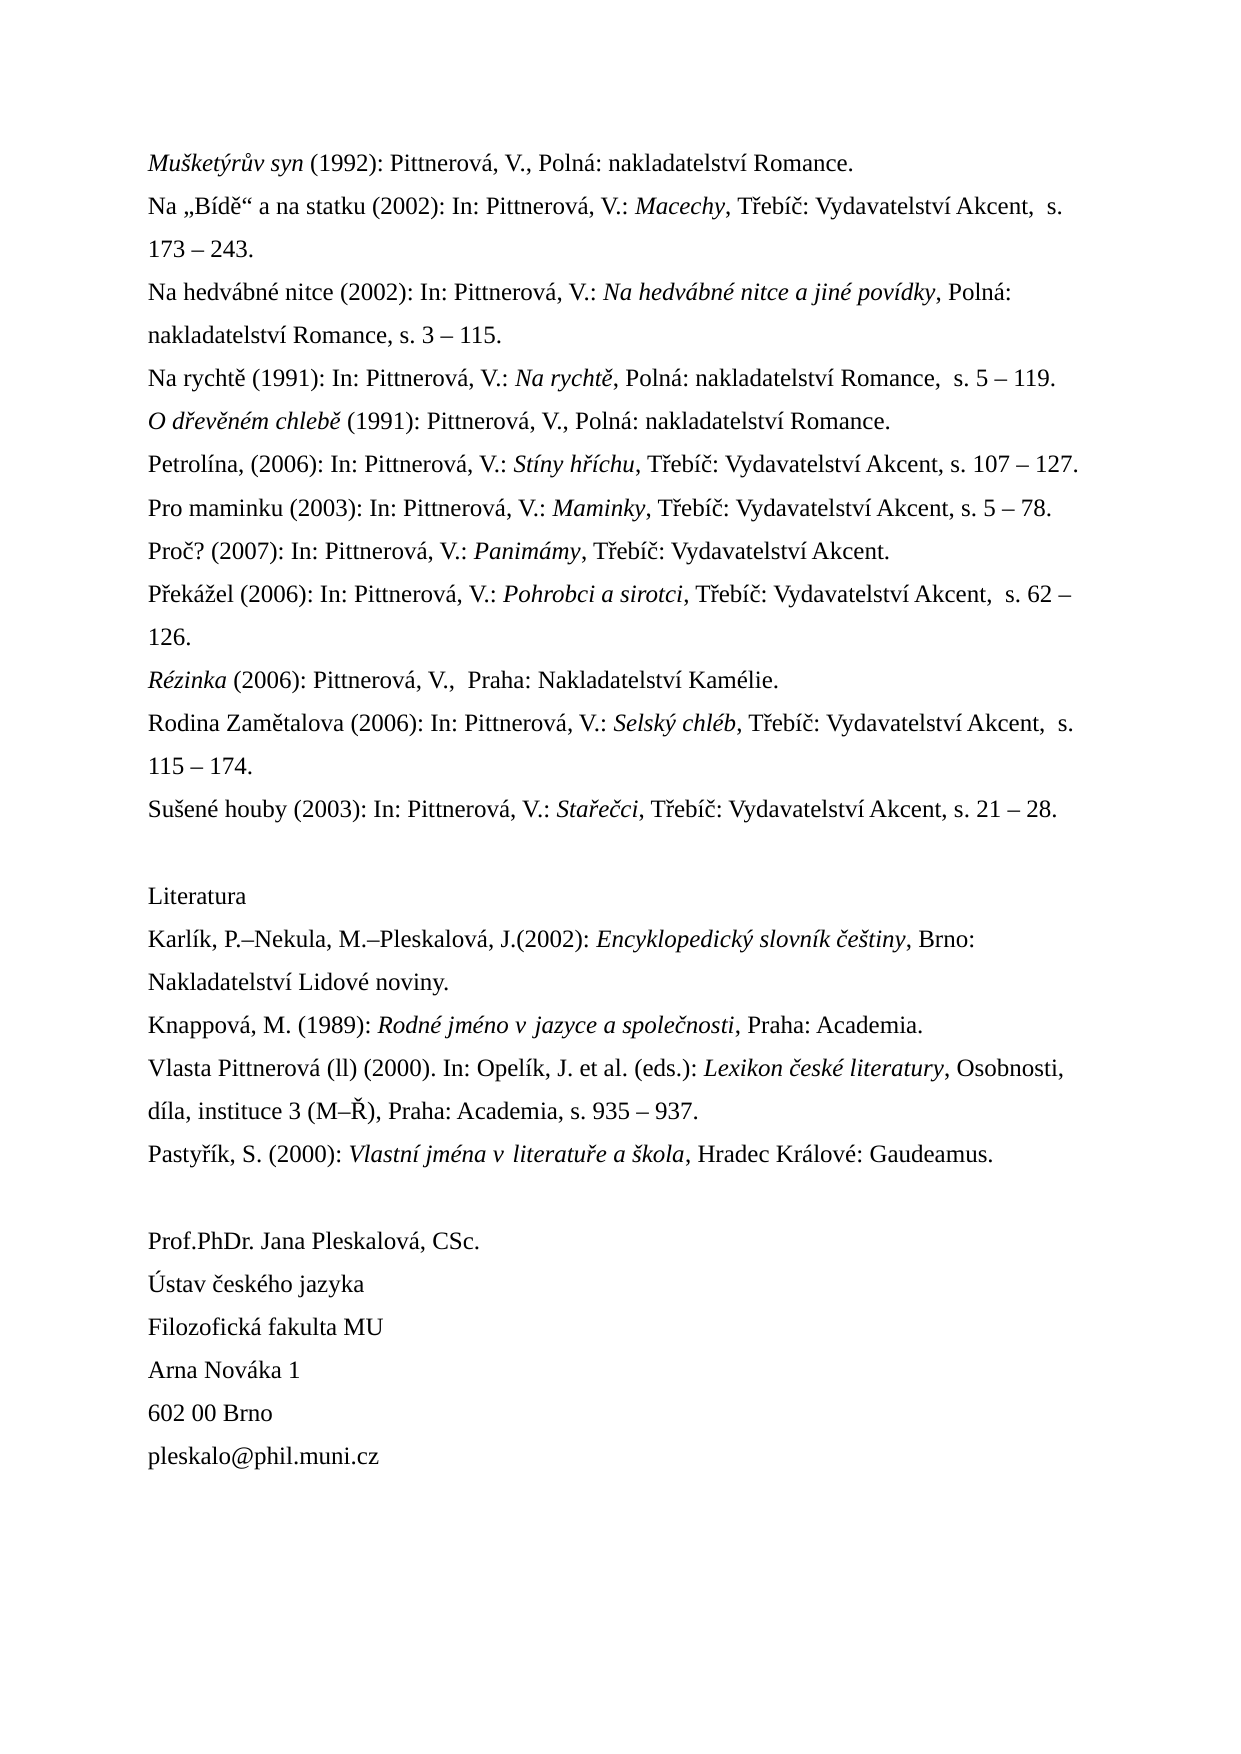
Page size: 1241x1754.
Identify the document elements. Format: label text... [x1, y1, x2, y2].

text Vlasta Pittnerová (ll) (2000). In: Opelík, J. et al. (eds.): Lexikon české literatury, Osobnosti, díla, instituce 3 (M–Ř), Praha: Academia, s. 935 – 937. [148, 1053, 1093, 1125]
text Na „Bídě“ a na statku (2002): In: Pittnerová, V.: Macechy, Třebíč: Vydavatelství Akcent, s. 173 – 243. [148, 191, 1093, 263]
text pleskalo@phil.muni.cz [148, 1441, 1093, 1470]
text Prof.PhDr. Jana Pleskalová, CSc. [148, 1226, 1093, 1254]
text Pro maminku (2003): In: Pittnerová, V.: Maminky, Třebíč: Vydavatelství Akcent, s. 5 – 78. [148, 493, 1093, 521]
text 602 00 Brno [148, 1398, 1093, 1427]
text Literatura [148, 881, 1093, 909]
text Proč? (2007): In: Pittnerová, V.: Panimámy, Třebíč: Vydavatelství Akcent. [148, 536, 1093, 564]
text Petrolína, (2006): In: Pittnerová, V.: Stíny hříchu, Třebíč: Vydavatelství Akcent, s. 107 – 127. [148, 449, 1093, 478]
text Filozofická fakulta MU [148, 1312, 1093, 1341]
text Překážel (2006): In: Pittnerová, V.: Pohrobci a sirotci, Třebíč: Vydavatelství Akcent, s. 62 – 126. [148, 579, 1093, 651]
text Na rychtě (1991): In: Pittnerová, V.: Na rychtě, Polná: nakladatelství Romance, s. 5 – 119. [148, 363, 1093, 392]
text Knappová, M. (1989): Rodné jméno v jazyce a společnosti, Praha: Academia. [148, 1010, 1093, 1039]
text Pastyřík, S. (2000): Vlastní jména v literatuře a škola, Hradec Králové: Gaudeamus. [148, 1139, 1093, 1168]
text Rézinka (2006): Pittnerová, V., Praha: Nakladatelství Kamélie. [148, 665, 1093, 694]
text O dřevěném chlebě (1991): Pittnerová, V., Polná: nakladatelství Romance. [148, 406, 1093, 435]
text Mušketýrův syn (1992): Pittnerová, V., Polná: nakladatelství Romance. [148, 148, 1093, 176]
text Na hedvábné nitce (2002): In: Pittnerová, V.: Na hedvábné nitce a jiné povídky, Polná: nakladatelství Romance, s. 3 – 115. [148, 277, 1093, 349]
text Ústav českého jazyka [148, 1269, 1093, 1298]
text Sušené houby (2003): In: Pittnerová, V.: Stařečci, Třebíč: Vydavatelství Akcent, s. 21 – 28. [148, 794, 1093, 823]
text Arna Nováka 1 [148, 1355, 1093, 1384]
text Karlík, P.–Nekula, M.–Pleskalová, J.(2002): Encyklopedický slovník češtiny, Brno: Nakladatelství Lidové noviny. [148, 924, 1093, 996]
text Rodina Zamětalova (2006): In: Pittnerová, V.: Selský chléb, Třebíč: Vydavatelství Akcent, s. 115 – 174. [148, 708, 1093, 780]
